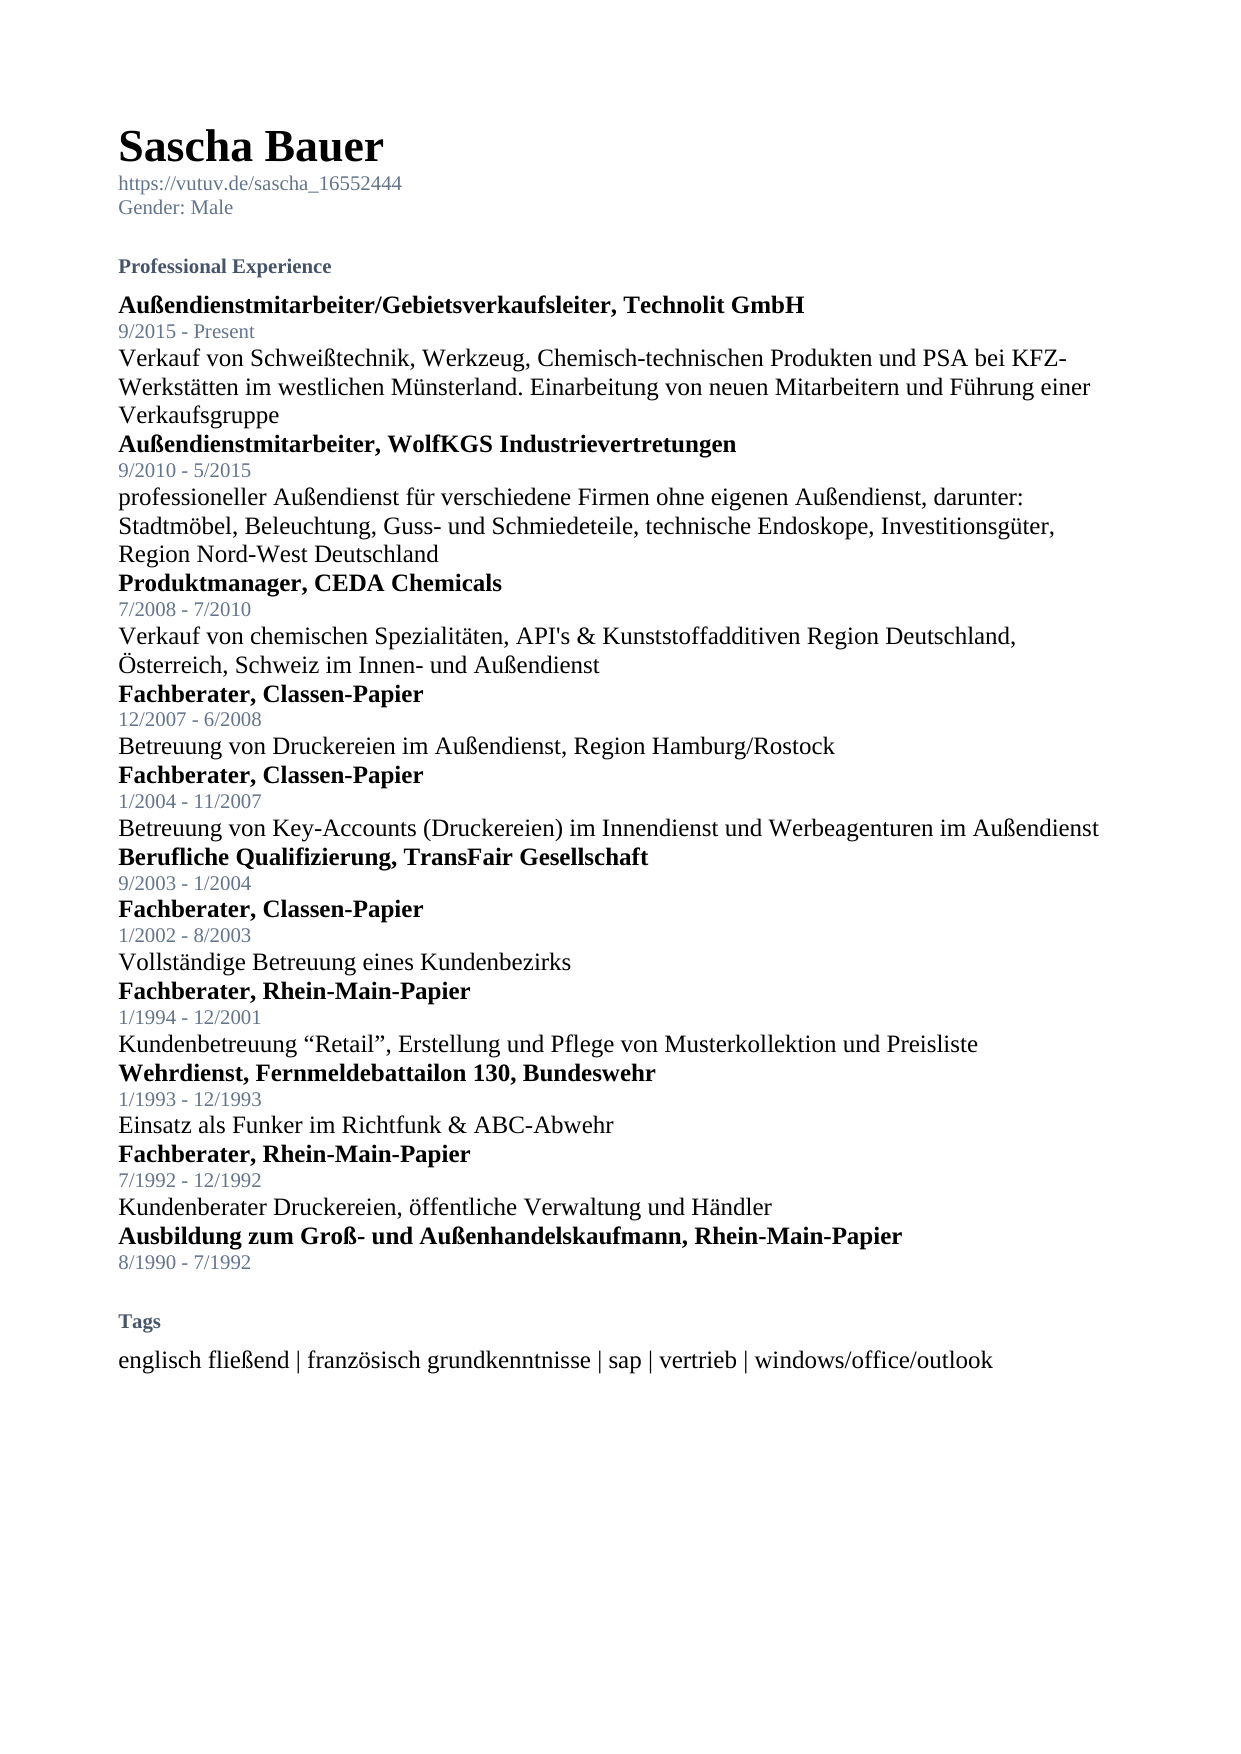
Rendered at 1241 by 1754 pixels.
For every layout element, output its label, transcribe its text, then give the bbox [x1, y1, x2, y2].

text 9/2003 - 1/2004 [118, 871, 1122, 894]
text Außendienstmitarbeiter/Gebietsverkaufsleiter, Technolit GmbH [118, 290, 1122, 319]
text 9/2010 - 5/2015 [118, 458, 1122, 482]
text Wehrdienst, Fernmeldebattailon 130, Bundeswehr [118, 1058, 1122, 1086]
text Verkauf von chemischen Spezialitäten, API's & Kunststoffadditiven Region Deutschland, Österreich, Schweiz im Innen- und Außendienst [118, 621, 1122, 679]
text professioneller Außendienst für verschiedene Firmen ohne eigenen Außendienst, darunter: Stadtmöbel, Beleuchtung, Guss- und Schmiedeteile, technische Endoskope, Investitionsgüter, Region Nord-West Deutschland [118, 482, 1122, 568]
text Gender: Male [118, 195, 1122, 219]
subtitle Professional Experience [118, 254, 1122, 278]
text Fachberater, Classen-Papier [118, 894, 1122, 923]
text 1/2002 - 8/2003 [118, 923, 1122, 947]
text Ausbildung zum Groß- und Außenhandelskaufmann, Rhein-Main-Papier [118, 1221, 1122, 1249]
text Kundenbetreuung “Retail”, Erstellung und Pflege von Musterkollektion und Preisliste [118, 1029, 1122, 1058]
text Betreuung von Druckereien im Außendienst, Region Hamburg/Rostock [118, 731, 1122, 760]
text 1/1994 - 12/2001 [118, 1005, 1122, 1029]
text 9/2015 - Present [118, 319, 1122, 343]
text Betreuung von Key-Accounts (Druckereien) im Innendienst und Werbeagenturen im Außendienst [118, 813, 1122, 842]
text Fachberater, Classen-Papier [118, 760, 1122, 789]
text Fachberater, Rhein-Main-Papier [118, 976, 1122, 1005]
subtitle Tags [118, 1309, 1122, 1333]
text Berufliche Qualifizierung, TransFair Gesellschaft [118, 842, 1122, 871]
text 12/2007 - 6/2008 [118, 707, 1122, 731]
text englisch fließend | französisch grundkenntnisse | sap | vertrieb | windows/office/outlook [118, 1345, 1122, 1374]
text Kundenberater Druckereien, öffentliche Verwaltung und Händler [118, 1192, 1122, 1221]
text Fachberater, Classen-Papier [118, 679, 1122, 707]
text Außendienstmitarbeiter, WolfKGS Industrievertretungen [118, 429, 1122, 458]
text Vollständige Betreuung eines Kundenbezirks [118, 947, 1122, 976]
text 8/1990 - 7/1992 [118, 1249, 1122, 1274]
text https://vutuv.de/sascha_16552444 [118, 171, 1122, 195]
title Sascha Bauer [118, 118, 1122, 171]
text 1/1993 - 12/1993 [118, 1086, 1122, 1111]
text Einsatz als Funker im Richtfunk & ABC-Abwehr [118, 1111, 1122, 1139]
text Verkauf von Schweißtechnik, Werkzeug, Chemisch-technischen Produkten und PSA bei KFZ-Werkstätten im westlichen Münsterland. Einarbeitung von neuen Mitarbeitern und Führung einer Verkaufsgruppe [118, 343, 1122, 429]
text Produktmanager, CEDA Chemicals [118, 568, 1122, 597]
text 7/1992 - 12/1992 [118, 1168, 1122, 1192]
text 7/2008 - 7/2010 [118, 597, 1122, 621]
text Fachberater, Rhein-Main-Papier [118, 1139, 1122, 1168]
text 1/2004 - 11/2007 [118, 789, 1122, 813]
